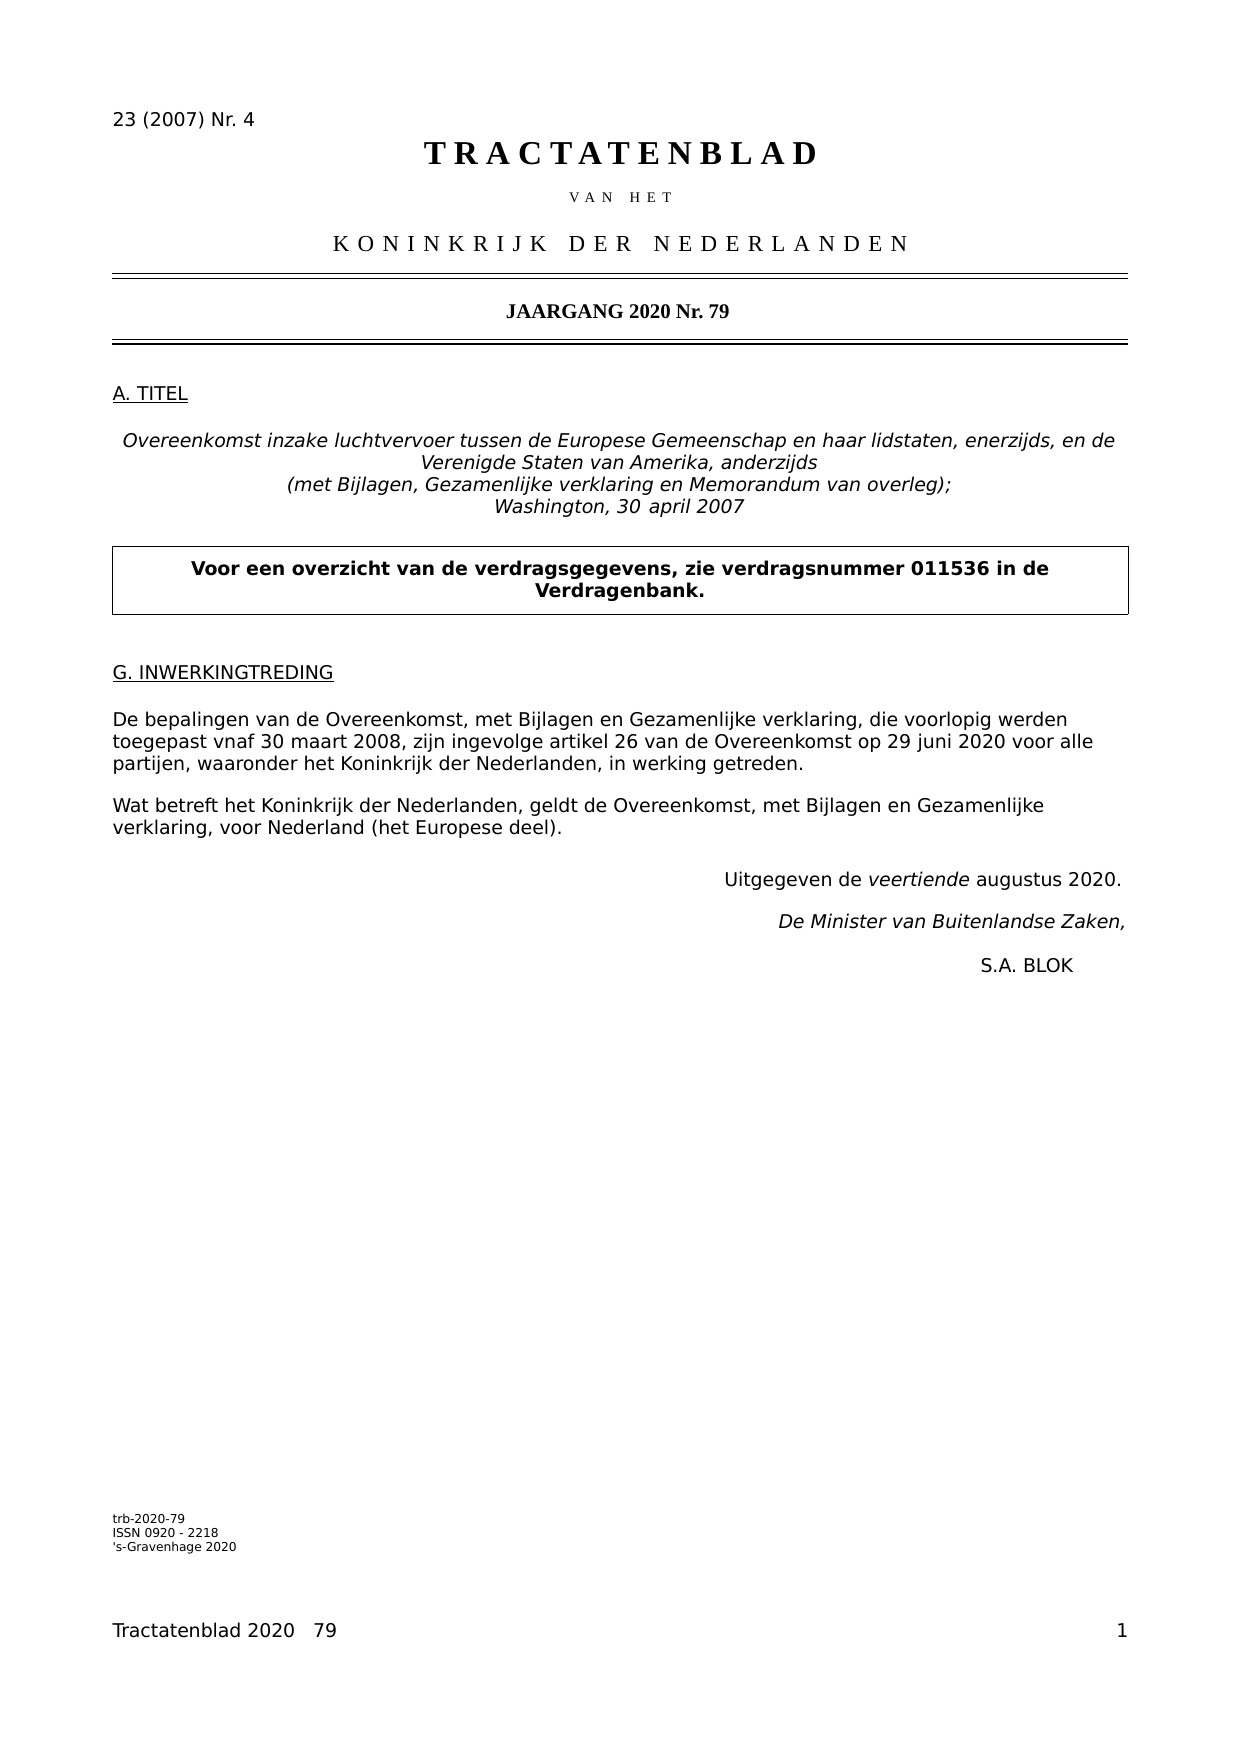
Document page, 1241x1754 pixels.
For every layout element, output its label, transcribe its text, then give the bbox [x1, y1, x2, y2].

text 23 (2007) Nr. 4 [112, 109, 1128, 131]
text Washington, 30 april 2007 [112, 496, 1128, 518]
text De bepalingen van de Overeenkomst, met Bijlagen en Gezamenlijke verklaring, die voorlopig werden toegepast vnaf 30 maart 2008, zijn ingevolge artikel 26 van de Overeenkomst op 29 juni 2020 voor alle partijen, waaronder het Koninkrijk der Nederlanden, in werking getreden. [112, 709, 1128, 775]
subtitle A. TITEL [112, 383, 1128, 405]
text (met Bijlagen, Gezamenlijke verklaring en Memorandum van overleg); [112, 474, 1128, 496]
text JAARGANG 2020 Nr. 79 [112, 299, 1128, 323]
text trb-2020-79 [112, 1512, 346, 1526]
text ISSN 0920 - 2218 [112, 1526, 346, 1540]
text 's-Gravenhage 2020 [112, 1540, 346, 1554]
text Overeenkomst inzake luchtvervoer tussen de Europese Gemeenschap en haar lidstaten, enerzijds, en de Verenigde Staten van Amerika, anderzijds [112, 430, 1128, 474]
text KONINKRIJK DER NEDERLANDEN [112, 229, 1128, 256]
text Uitgegeven de veertiende augustus 2020. [112, 869, 1128, 891]
text De Minister van Buitenlandse Zaken, S.A. BLOK [112, 911, 1128, 977]
text TRACTATENBLAD [112, 133, 1128, 172]
subtitle G. INWERKINGTREDING [112, 662, 1128, 684]
text VAN HET [112, 189, 1128, 206]
text Wat betreft het Koninkrijk der Nederlanden, geldt de Overeenkomst, met Bijlagen en Gezamenlijke verklaring, voor Nederland (het Europese deel). [112, 795, 1128, 839]
